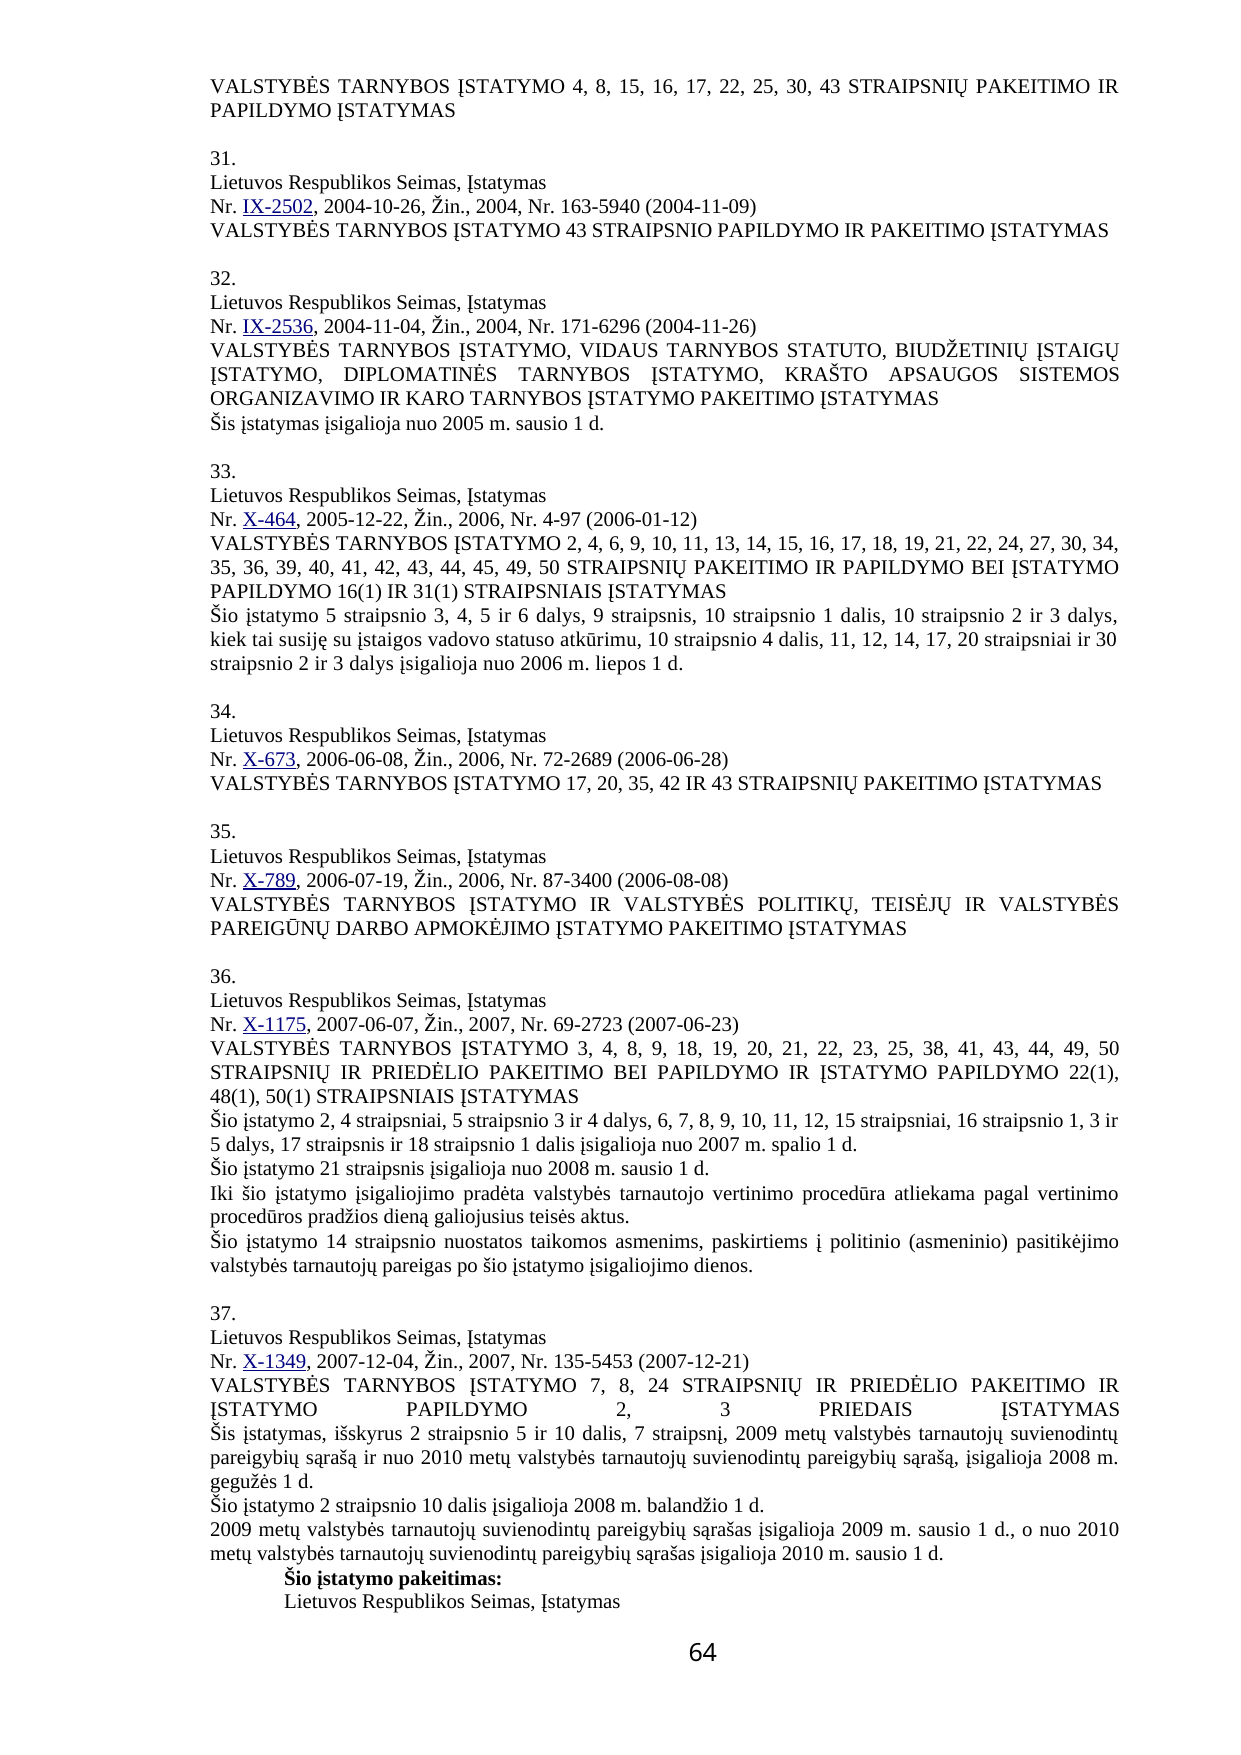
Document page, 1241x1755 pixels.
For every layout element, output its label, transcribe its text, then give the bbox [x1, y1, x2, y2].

text 33. [210, 458, 1120, 483]
text Lietuvos Respublikos Seimas, Įstatymas [210, 290, 1120, 314]
text Šio įstatymo pakeitimas: [210, 1565, 1120, 1589]
text Nr. IX-2536, 2004-11-04, Žin., 2004, Nr. 171-6296 (2004-11-26) [210, 314, 1120, 338]
text VALSTYBĖS TARNYBOS ĮSTATYMO, VIDAUS TARNYBOS STATUTO, BIUDŽETINIŲ ĮSTAIGŲ ĮSTATYMO, DIPLOMATINĖS TARNYBOS ĮSTATYMO, KRAŠTO APSAUGOS SISTEMOS ORGANIZAVIMO IR KARO TARNYBOS ĮSTATYMO PAKEITIMO ĮSTATYMAS [210, 338, 1120, 410]
text Nr. X-789, 2006-07-19, Žin., 2006, Nr. 87-3400 (2006-08-08) [210, 868, 1120, 892]
text VALSTYBĖS TARNYBOS ĮSTATYMO 7, 8, 24 STRAIPSNIŲ IR PRIEDĖLIO PAKEITIMO IR ĮSTATYMO PAPILDYMO 2, 3 PRIEDAIS ĮSTATYMAS Šis įstatymas, išskyrus 2 straipsnio 5 ir 10 dalis, 7 straipsnį, 2009 metų valstybės tarnautojų suvienodintų pareigybių sąrašą ir nuo 2010 metų valstybės tarnautojų suvienodintų pareigybių sąrašą, įsigalioja 2008 m. gegužės 1 d. [210, 1373, 1120, 1493]
text Lietuvos Respublikos Seimas, Įstatymas [210, 1325, 1120, 1349]
text 32. [210, 266, 1120, 290]
text 31. [210, 146, 1120, 170]
text 37. [210, 1301, 1120, 1325]
text Šis įstatymas įsigalioja nuo 2005 m. sausio 1 d. [210, 410, 1120, 434]
text 2009 metų valstybės tarnautojų suvienodintų pareigybių sąrašas įsigalioja 2009 m. sausio 1 d., o nuo 2010 metų valstybės tarnautojų suvienodintų pareigybių sąrašas įsigalioja 2010 m. sausio 1 d. [210, 1517, 1120, 1565]
text Šio įstatymo 5 straipsnio 3, 4, 5 ir 6 dalys, 9 straipsnis, 10 straipsnio 1 dalis, 10 straipsnio 2 ir 3 dalys, kiek tai susiję su įstaigos vadovo statuso atkūrimu, 10 straipsnio 4 dalis, 11, 12, 14, 17, 20 straipsniai ir 30 straipsnio 2 ir 3 dalys įsigalioja nuo 2006 m. liepos 1 d. [210, 603, 1120, 675]
text 36. [210, 964, 1120, 988]
text Nr. X-1175, 2007-06-07, Žin., 2007, Nr. 69-2723 (2007-06-23) [210, 1012, 1120, 1036]
text Šio įstatymo 2 straipsnio 10 dalis įsigalioja 2008 m. balandžio 1 d. [210, 1493, 1120, 1517]
text VALSTYBĖS TARNYBOS ĮSTATYMO 17, 20, 35, 42 IR 43 STRAIPSNIŲ PAKEITIMO ĮSTATYMAS [210, 771, 1120, 795]
text Lietuvos Respublikos Seimas, Įstatymas [210, 1589, 1120, 1613]
text VALSTYBĖS TARNYBOS ĮSTATYMO 3, 4, 8, 9, 18, 19, 20, 21, 22, 23, 25, 38, 41, 43, 44, 49, 50 STRAIPSNIŲ IR PRIEDĖLIO PAKEITIMO BEI PAPILDYMO IR ĮSTATYMO PAPILDYMO 22(1), 48(1), 50(1) STRAIPSNIAIS ĮSTATYMAS [210, 1036, 1120, 1108]
text 35. [210, 819, 1120, 843]
text 34. [210, 699, 1120, 723]
text Nr. X-1349, 2007-12-04, Žin., 2007, Nr. 135-5453 (2007-12-21) [210, 1349, 1120, 1373]
text Lietuvos Respublikos Seimas, Įstatymas [210, 723, 1120, 747]
text Lietuvos Respublikos Seimas, Įstatymas [210, 843, 1120, 868]
text Lietuvos Respublikos Seimas, Įstatymas [210, 988, 1120, 1012]
text Nr. X-464, 2005-12-22, Žin., 2006, Nr. 4-97 (2006-01-12) [210, 507, 1120, 531]
text VALSTYBĖS TARNYBOS ĮSTATYMO 43 STRAIPSNIO PAPILDYMO IR PAKEITIMO ĮSTATYMAS [210, 218, 1120, 242]
text Šio įstatymo 2, 4 straipsniai, 5 straipsnio 3 ir 4 dalys, 6, 7, 8, 9, 10, 11, 12, 15 straipsniai, 16 straipsnio 1, 3 ir 5 dalys, 17 straipsnis ir 18 straipsnio 1 dalis įsigalioja nuo 2007 m. spalio 1 d. [210, 1108, 1120, 1156]
text Šio įstatymo 14 straipsnio nuostatos taikomos asmenims, paskirtiems į politinio (asmeninio) pasitikėjimo valstybės tarnautojų pareigas po šio įstatymo įsigaliojimo dienos. [210, 1228, 1120, 1277]
text VALSTYBĖS TARNYBOS ĮSTATYMO 4, 8, 15, 16, 17, 22, 25, 30, 43 STRAIPSNIŲ PAKEITIMO IR PAPILDYMO ĮSTATYMAS [210, 73, 1120, 122]
text VALSTYBĖS TARNYBOS ĮSTATYMO IR VALSTYBĖS POLITIKŲ, TEISĖJŲ IR VALSTYBĖS PAREIGŪNŲ DARBO APMOKĖJIMO ĮSTATYMO PAKEITIMO ĮSTATYMAS [210, 892, 1120, 940]
text Šio įstatymo 21 straipsnis įsigalioja nuo 2008 m. sausio 1 d. [210, 1156, 1120, 1180]
text Nr. X-673, 2006-06-08, Žin., 2006, Nr. 72-2689 (2006-06-28) [210, 747, 1120, 771]
text Nr. IX-2502, 2004-10-26, Žin., 2004, Nr. 163-5940 (2004-11-09) [210, 194, 1120, 218]
text Lietuvos Respublikos Seimas, Įstatymas [210, 170, 1120, 194]
text Iki šio įstatymo įsigaliojimo pradėta valstybės tarnautojo vertinimo procedūra atliekama pagal vertinimo procedūros pradžios dieną galiojusius teisės aktus. [210, 1180, 1120, 1228]
text Lietuvos Respublikos Seimas, Įstatymas [210, 483, 1120, 507]
text VALSTYBĖS TARNYBOS ĮSTATYMO 2, 4, 6, 9, 10, 11, 13, 14, 15, 16, 17, 18, 19, 21, 22, 24, 27, 30, 34, 35, 36, 39, 40, 41, 42, 43, 44, 45, 49, 50 STRAIPSNIŲ PAKEITIMO IR PAPILDYMO BEI ĮSTATYMO PAPILDYMO 16(1) IR 31(1) STRAIPSNIAIS ĮSTATYMAS [210, 531, 1120, 603]
